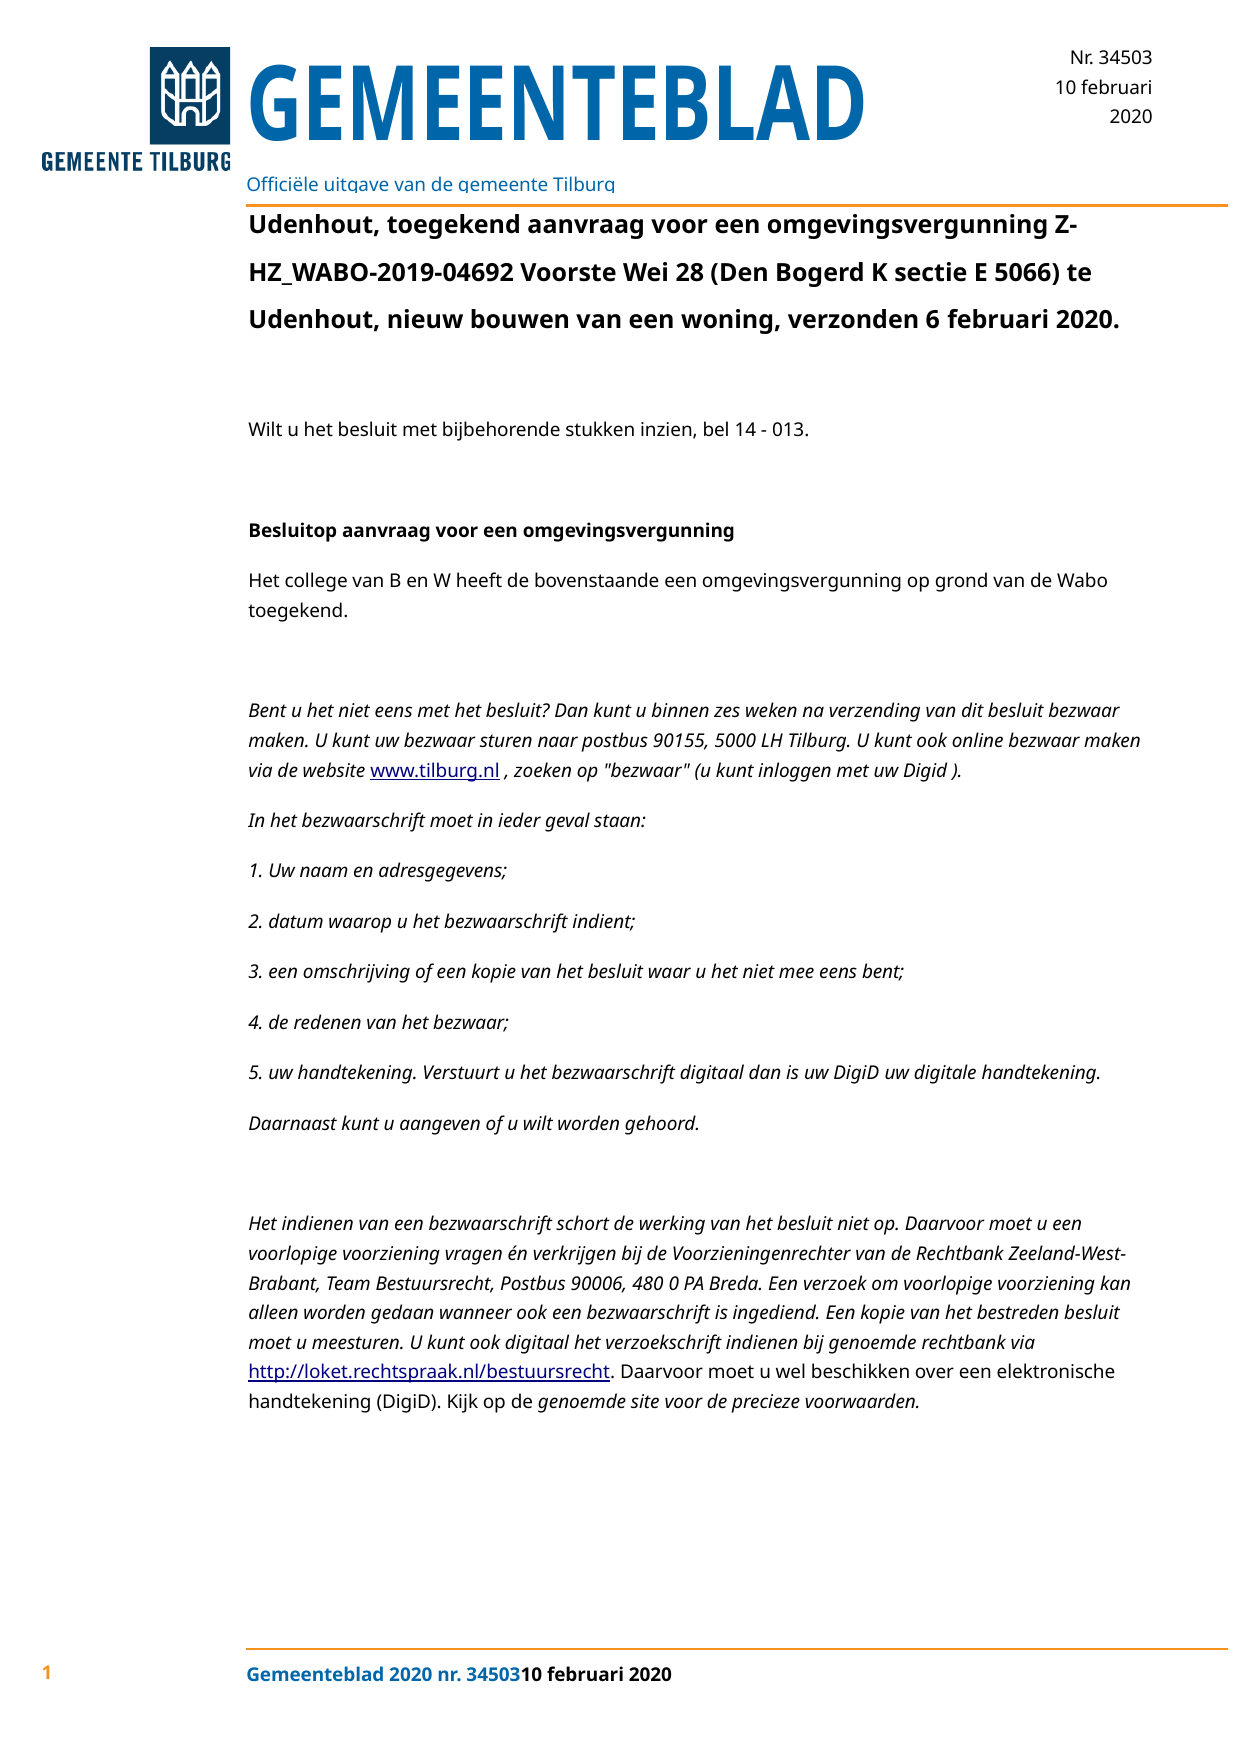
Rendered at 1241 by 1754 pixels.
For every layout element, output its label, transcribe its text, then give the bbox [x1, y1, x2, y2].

text Besluitop aanvraag voor een omgevingsvergunning [248, 517, 1152, 542]
text 2. datum waarop u het bezwaarschrift indient; [248, 908, 1152, 934]
text In het bezwaarschrift moet in ieder geval staan: [248, 807, 1152, 833]
picture [41, 47, 231, 172]
text Udenhout, toegekend aanvraag voor een omgevingsvergunning Z-HZ_WABO-2019-04692 Voorste Wei 28 (Den Bogerd K sectie E 5066) te Udenhout, nieuw bouwen van een woning, verzonden 6 februari 2020. [248, 207, 1152, 336]
text Het college van B en W heeft de bovenstaande een omgevingsvergunning op grond van de Wabo toegekend. [248, 567, 1152, 622]
text 5. uw handtekening. Verstuurt u het bezwaarschrift digitaal dan is uw DigiD uw digitale handtekening. [248, 1059, 1152, 1085]
text 1. Uw naam en adresgegevens; [248, 858, 1152, 883]
text Bent u het niet eens met het besluit? Dan kunt u binnen zes weken na verzending van dit besluit bezwaar maken. U kunt uw bezwaar sturen naar postbus 90155, 5000 LH Tilburg. U kunt ook online bezwaar maken via de website www.tilburg.nl , zoeken op "bezwaar" (u kunt inloggen met uw Digid ). [248, 698, 1152, 782]
text Daarnaast kunt u aangeven of u wilt worden gehoord. [248, 1110, 1152, 1135]
text 3. een omschrijving of een kopie van het besluit waar u het niet mee eens bent; [248, 958, 1152, 984]
text Wilt u het besluit met bijbehorende stukken inzien, bel 14 - 013. [248, 416, 1152, 442]
text 4. de redenen van het bezwaar; [248, 1009, 1152, 1034]
text Het indienen van een bezwaarschrift schort de werking van het besluit niet op. Daarvoor moet u een voorlopige voorziening vragen én verkrijgen bij de Voorzieningenrechter van de Rechtbank Zeeland-West-Brabant, Team Bestuursrecht, Postbus 90006, 480 0 PA Breda. Een verzoek om voorlopige voorziening kan alleen worden gedaan wanneer ook een bezwaarschrift is ingediend. Een kopie van het bestreden besluit moet u meesturen. U kunt ook digitaal het verzoekschrift indienen bij genoemde rechtbank via http://loket.rechtspraak.nl/bestuursrecht. Daarvoor moet u wel beschikken over een elektronische handtekening (DigiD). Kijk op de genoemde site voor de precieze voorwaarden. [248, 1211, 1152, 1414]
